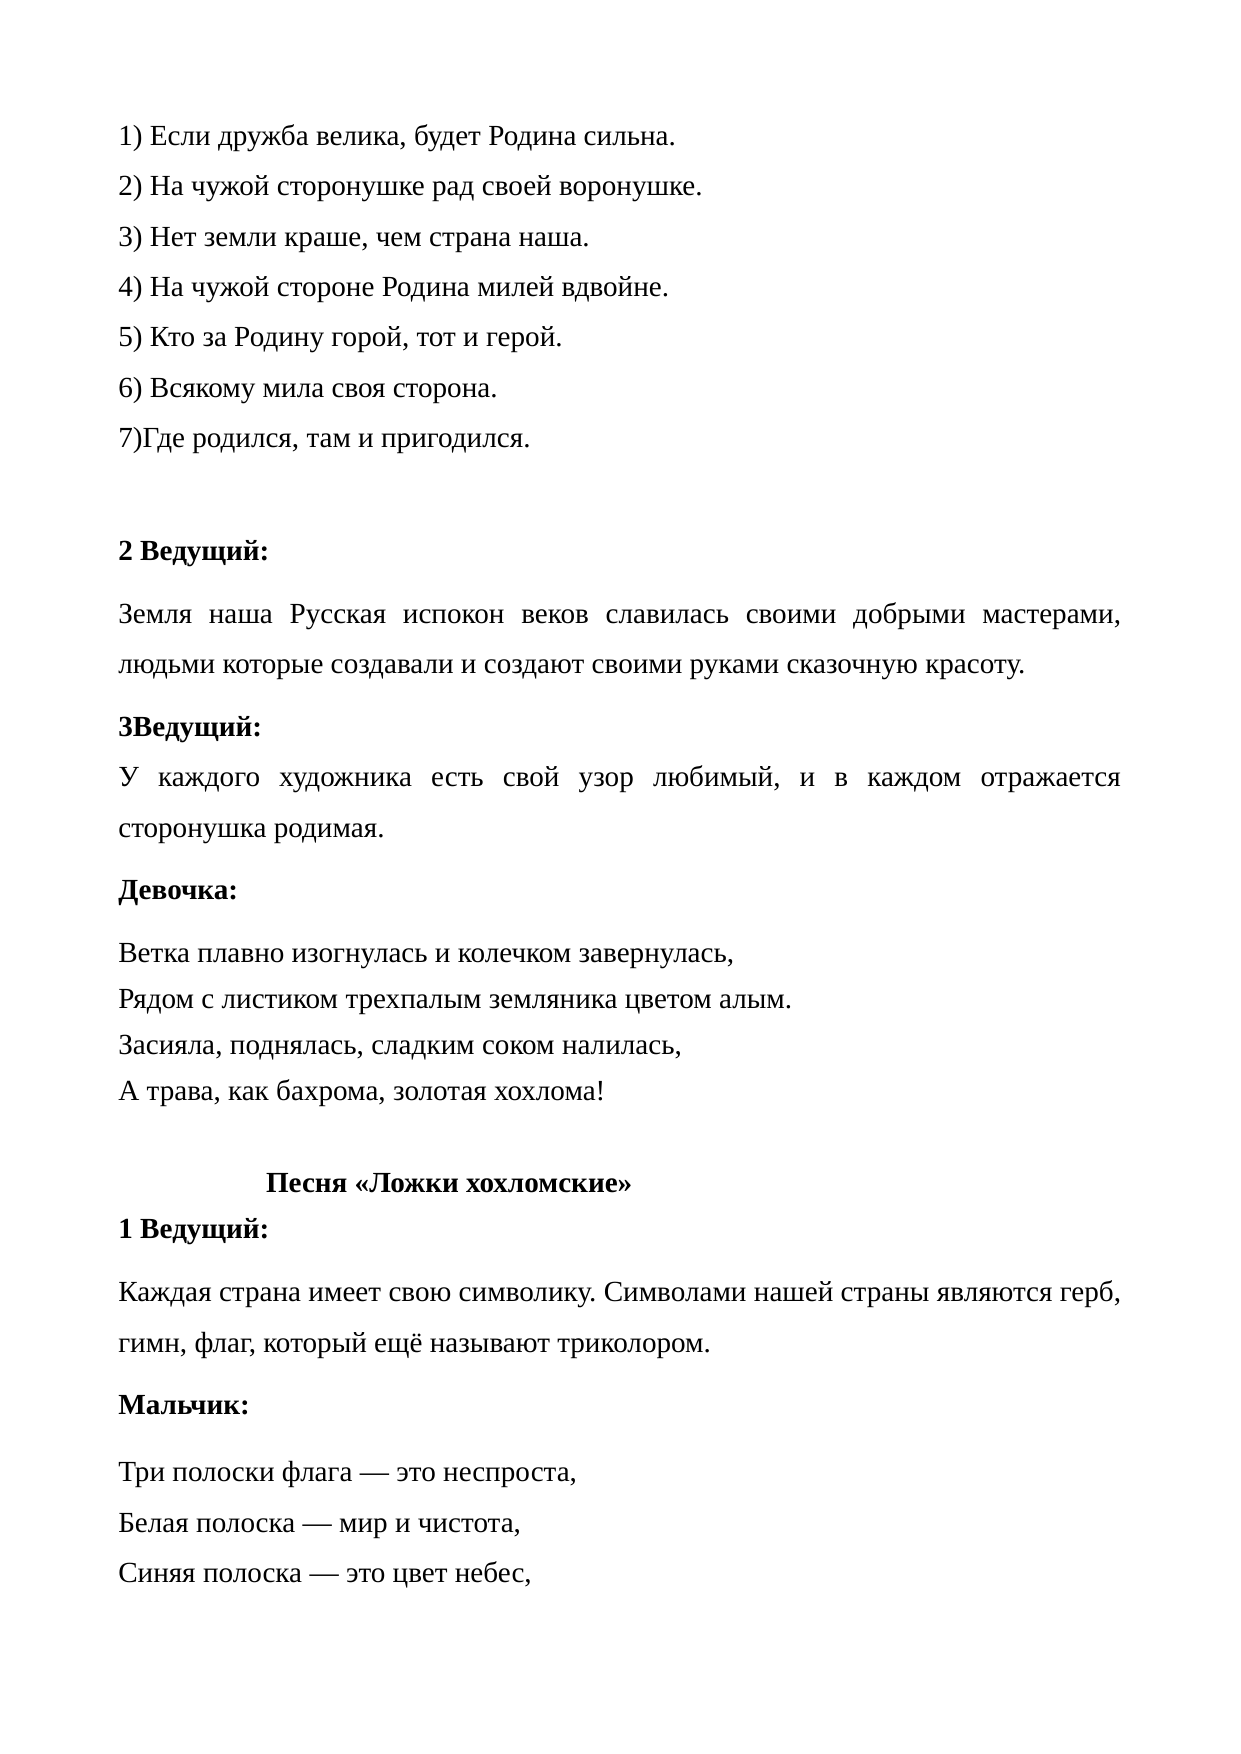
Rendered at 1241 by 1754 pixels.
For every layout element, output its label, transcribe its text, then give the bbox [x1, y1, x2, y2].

text Песня «Ложки хохломские» [118, 1166, 1122, 1199]
text Рядом с листиком трехпалым земляника цветом алым. [118, 981, 1122, 1015]
text 7)Где родился, там и пригодился. [118, 420, 1122, 453]
text 1 Ведущий: [118, 1212, 1122, 1245]
text А трава, как бахрома, золотая хохлома! [118, 1073, 1122, 1107]
text Ветка плавно изогнулась и колечком завернулась, [118, 935, 1122, 969]
text Синяя полоска — это цвет небес, [118, 1555, 1122, 1589]
text Белая полоска — мир и чистота, [118, 1505, 1122, 1538]
text Земля наша Русская испокон веков славилась своими добрыми мастерами, людьми которые создавали и создают своими руками сказочную красоту. [118, 596, 1122, 680]
text Засияла, поднялась, сладким соком налилась, [118, 1027, 1122, 1061]
text 4) На чужой стороне Родина милей вдвойне. [118, 269, 1122, 303]
text 2 Ведущий: [118, 533, 1122, 567]
text Каждая страна имеет свою символику. Символами нашей страны являются герб, гимн, флаг, который ещё называют триколором. [118, 1274, 1122, 1358]
text 6) Всякому мила своя сторона. [118, 370, 1122, 403]
text 1) Если дружба велика, будет Родина сильна. [118, 118, 1122, 152]
text Три полоски флага — это неспроста, [118, 1454, 1122, 1488]
text Мальчик: [118, 1387, 1122, 1421]
text 2) На чужой сторонушке рад своей воронушке. [118, 168, 1122, 202]
text 3Ведущий: У каждого художника есть свой узор любимый, и в каждом отражается сторонушка родимая. [118, 709, 1122, 843]
text 5) Кто за Родину горой, тот и герой. [118, 319, 1122, 353]
text 3) Нет земли краше, чем страна наша. [118, 219, 1122, 252]
text Девочка: [118, 872, 1122, 906]
